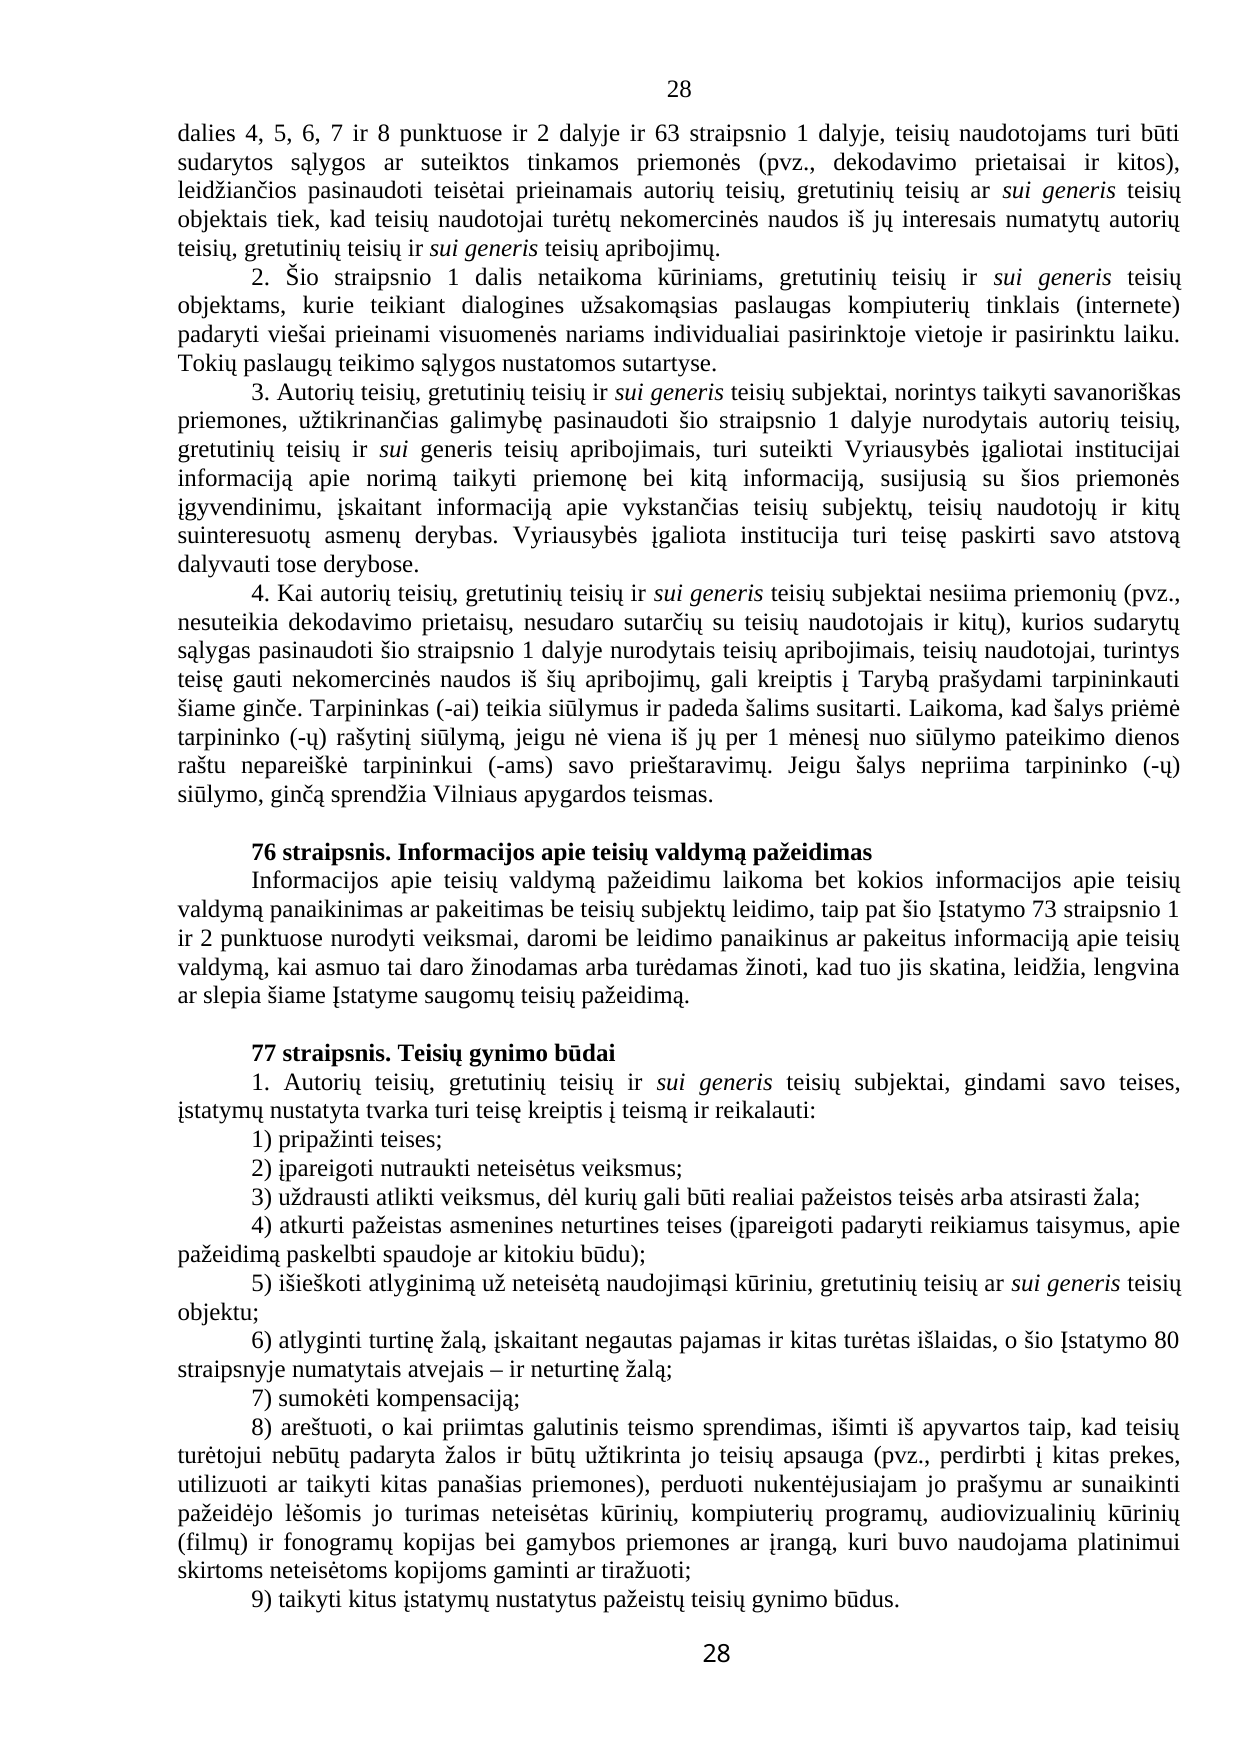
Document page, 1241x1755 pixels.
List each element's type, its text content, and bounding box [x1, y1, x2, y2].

text 3) uždrausti atlikti veiksmus, dėl kurių gali būti realiai pažeistos teisės arba atsirasti žala; [177, 1182, 1181, 1211]
text 4. Kai autorių teisių, gretutinių teisių ir sui generis teisių subjektai nesiima priemonių (pvz., nesuteikia dekodavimo prietaisų, nesudaro sutarčių su teisių naudotojais ir kitų), kurios sudarytų sąlygas pasinaudoti šio straipsnio 1 dalyje nurodytais teisių apribojimais, teisių naudotojai, turintys teisę gauti nekomercinės naudos iš šių apribojimų, gali kreiptis į Tarybą prašydami tarpininkauti šiame ginče. Tarpininkas (-ai) teikia siūlymus ir padeda šalims susitarti. Laikoma, kad šalys priėmė tarpininko (-ų) rašytinį siūlymą, jeigu nė viena iš jų per 1 mėnesį nuo siūlymo pateikimo dienos raštu nepareiškė tarpininkui (-ams) savo prieštaravimų. Jeigu šalys nepriima tarpininko (-ų) siūlymo, ginčą sprendžia Vilniaus apygardos teismas. [177, 578, 1181, 808]
text 2. Šio straipsnio 1 dalis netaikoma kūriniams, gretutinių teisių ir sui generis teisių objektams, kurie teikiant dialogines užsakomąsias paslaugas kompiuterių tinklais (internete) padaryti viešai prieinami visuomenės nariams individualiai pasirinktoje vietoje ir pasirinktu laiku. Tokių paslaugų teikimo sąlygos nustatomos sutartyse. [177, 262, 1181, 377]
text dalies 4, 5, 6, 7 ir 8 punktuose ir 2 dalyje ir 63 straipsnio 1 dalyje, teisių naudotojams turi būti sudarytos sąlygos ar suteiktos tinkamos priemonės (pvz., dekodavimo prietaisai ir kitos), leidžiančios pasinaudoti teisėtai prieinamais autorių teisių, gretutinių teisių ar sui generis teisių objektais tiek, kad teisių naudotojai turėtų nekomercinės naudos iš jų interesais numatytų autorių teisių, gretutinių teisių ir sui generis teisių apribojimų. [177, 118, 1181, 262]
text Informacijos apie teisių valdymą pažeidimu laikoma bet kokios informacijos apie teisių valdymą panaikinimas ar pakeitimas be teisių subjektų leidimo, taip pat šio Įstatymo 73 straipsnio 1 ir 2 punktuose nurodyti veiksmai, daromi be leidimo panaikinus ar pakeitus informaciją apie teisių valdymą, kai asmuo tai daro žinodamas arba turėdamas žinoti, kad tuo jis skatina, leidžia, lengvina ar slepia šiame Įstatyme saugomų teisių pažeidimą. [177, 866, 1181, 1009]
text 8) areštuoti, o kai priimtas galutinis teismo sprendimas, išimti iš apyvartos taip, kad teisių turėtojui nebūtų padaryta žalos ir būtų užtikrinta jo teisių apsauga (pvz., perdirbti į kitas prekes, utilizuoti ar taikyti kitas panašias priemones), perduoti nukentėjusiajam jo prašymu ar sunaikinti pažeidėjo lėšomis jo turimas neteisėtas kūrinių, kompiuterių programų, audiovizualinių kūrinių (filmų) ir fonogramų kopijas bei gamybos priemones ar įrangą, kuri buvo naudojama platinimui skirtoms neteisėtoms kopijoms gaminti ar tiražuoti; [177, 1412, 1181, 1584]
text 6) atlyginti turtinę žalą, įskaitant negautas pajamas ir kitas turėtas išlaidas, o šio Įstatymo 80 straipsnyje numatytais atvejais – ir neturtinę žalą; [177, 1326, 1181, 1383]
text 1) pripažinti teises; [177, 1124, 1181, 1153]
text 77 straipsnis. Teisių gynimo būdai [177, 1038, 1181, 1067]
text 4) atkurti pažeistas asmenines neturtines teises (įpareigoti padaryti reikiamus taisymus, apie pažeidimą paskelbti spaudoje ar kitokiu būdu); [177, 1211, 1181, 1268]
text 1. Autorių teisių, gretutinių teisių ir sui generis teisių subjektai, gindami savo teises, įstatymų nustatyta tvarka turi teisę kreiptis į teismą ir reikalauti: [177, 1067, 1181, 1124]
text 7) sumokėti kompensaciją; [177, 1383, 1181, 1412]
text 9) taikyti kitus įstatymų nustatytus pažeistų teisių gynimo būdus. [177, 1584, 1181, 1613]
text 5) išieškoti atlyginimą už neteisėtą naudojimąsi kūriniu, gretutinių teisių ar sui generis teisių objektu; [177, 1268, 1181, 1326]
text 2) įpareigoti nutraukti neteisėtus veiksmus; [177, 1153, 1181, 1182]
text 76 straipsnis. Informacijos apie teisių valdymą pažeidimas [177, 837, 1181, 866]
text 3. Autorių teisių, gretutinių teisių ir sui generis teisių subjektai, norintys taikyti savanoriškas priemones, užtikrinančias galimybę pasinaudoti šio straipsnio 1 dalyje nurodytais autorių teisių, gretutinių teisių ir sui generis teisių apribojimais, turi suteikti Vyriausybės įgaliotai institucijai informaciją apie norimą taikyti priemonę bei kitą informaciją, susijusią su šios priemonės įgyvendinimu, įskaitant informaciją apie vykstančias teisių subjektų, teisių naudotojų ir kitų suinteresuotų asmenų derybas. Vyriausybės įgaliota institucija turi teisę paskirti savo atstovą dalyvauti tose derybose. [177, 377, 1181, 578]
